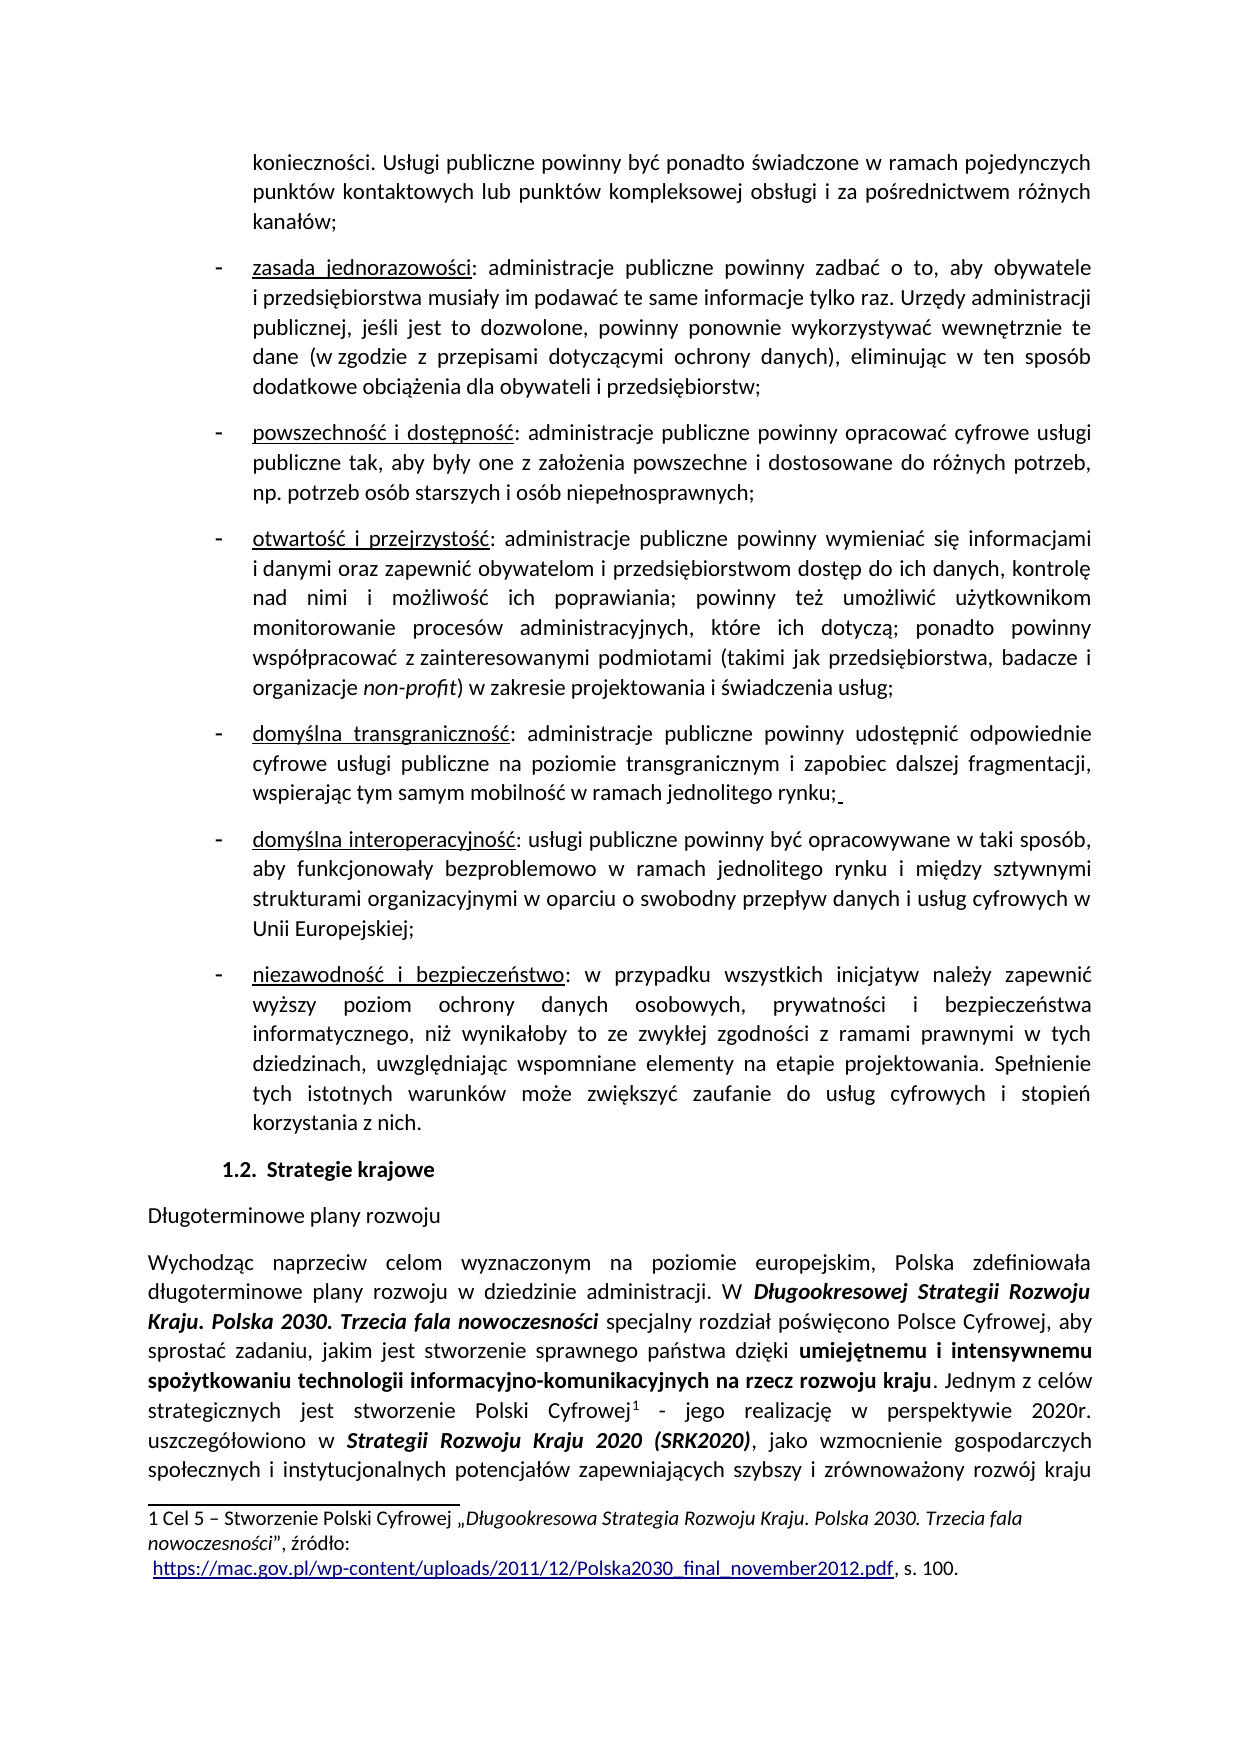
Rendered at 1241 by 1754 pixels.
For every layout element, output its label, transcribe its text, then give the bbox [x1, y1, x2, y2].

list Strategie krajowe [222, 1155, 1093, 1183]
list zasada jednorazowości: administracje publiczne powinny zadbać o to, aby obywatele i przedsiębiorstwa musiały im podawać te same informacje tylko raz. Urzędy administracji publicznej, jeśli jest to dozwolone, powinny ponownie wykorzystywać wewnętrznie te dane (w zgodzie z przepisami dotyczącymi ochrony danych), eliminując w ten sposób dodatkowe obciążenia dla obywateli i przedsiębiorstw; [215, 253, 1093, 400]
list niezawodność i bezpieczeństwo: w przypadku wszystkich inicjatyw należy zapewnić wyższy poziom ochrony danych osobowych, prywatności i bezpieczeństwa informatycznego, niż wynikałoby to ze zwykłej zgodności z ramami prawnymi w tych dziedzinach, uwzględniając wspomniane elementy na etapie projektowania. Spełnienie tych istotnych warunków może zwiększyć zaufanie do usług cyfrowych i stopień korzystania z nich. [215, 960, 1093, 1137]
list powszechność i dostępność: administracje publiczne powinny opracować cyfrowe usługi publiczne tak, aby były one z założenia powszechne i dostosowane do różnych potrzeb, np. potrzeb osób starszych i osób niepełnosprawnych; [215, 418, 1093, 506]
list domyślna interoperacyjność: usługi publiczne powinny być opracowywane w taki sposób, aby funkcjonowały bezproblemowo w ramach jednolitego rynku i między sztywnymi strukturami organizacyjnymi w oparciu o swobodny przepływ danych i usług cyfrowych w Unii Europejskiej; [215, 825, 1093, 942]
list konieczności. Usługi publiczne powinny być ponadto świadczone w ramach pojedynczych punktów kontaktowych lub punktów kompleksowej obsługi i za pośrednictwem różnych kanałów; [215, 148, 1093, 235]
text Cel 5 – Stworzenie Polski Cyfrowej „Długookresowa Strategia Rozwoju Kraju. Polska 2030. Trzecia fala nowoczesności”, źródło: https://mac.gov.pl/wp-content/uploads/2011/12/Polska2030_final_november2012.pdf, s. 100. [148, 1505, 1093, 1581]
text Długoterminowe plany rozwoju [148, 1201, 1093, 1229]
list domyślna transgraniczność: administracje publiczne powinny udostępnić odpowiednie cyfrowe usługi publiczne na poziomie transgranicznym i zapobiec dalszej fragmentacji, wspierając tym samym mobilność w ramach jednolitego rynku; [215, 719, 1093, 806]
text Wychodząc naprzeciw celom wyznaczonym na poziomie europejskim, Polska zdefiniowała długoterminowe plany rozwoju w dziedzinie administracji. W Długookresowej Strategii Rozwoju Kraju. Polska 2030. Trzecia fala nowoczesności specjalny rozdział poświęcono Polsce Cyfrowej, aby sprostać zadaniu, jakim jest stworzenie sprawnego państwa dzięki umiejętnemu i intensywnemu spożytkowaniu technologii informacyjno-komunikacyjnych na rzecz rozwoju kraju. Jednym z celów strategicznych jest stworzenie Polski Cyfrowej - jego realizację w perspektywie 2020r. uszczegółowiono w Strategii Rozwoju Kraju 2020 (SRK2020), jako wzmocnienie gospodarczych społecznych i instytucjonalnych potencjałów zapewniających szybszy i zrównoważony rozwój kraju [148, 1248, 1093, 1483]
list otwartość i przejrzystość: administracje publiczne powinny wymieniać się informacjami i danymi oraz zapewnić obywatelom i przedsiębiorstwom dostęp do ich danych, kontrolę nad nimi i możliwość ich poprawiania; powinny też umożliwić użytkownikom monitorowanie procesów administracyjnych, które ich dotyczą; ponadto powinny współpracować z zainteresowanymi podmiotami (takimi jak przedsiębiorstwa, badacze i organizacje non-profit) w zakresie projektowania i świadczenia usług; [215, 524, 1093, 701]
